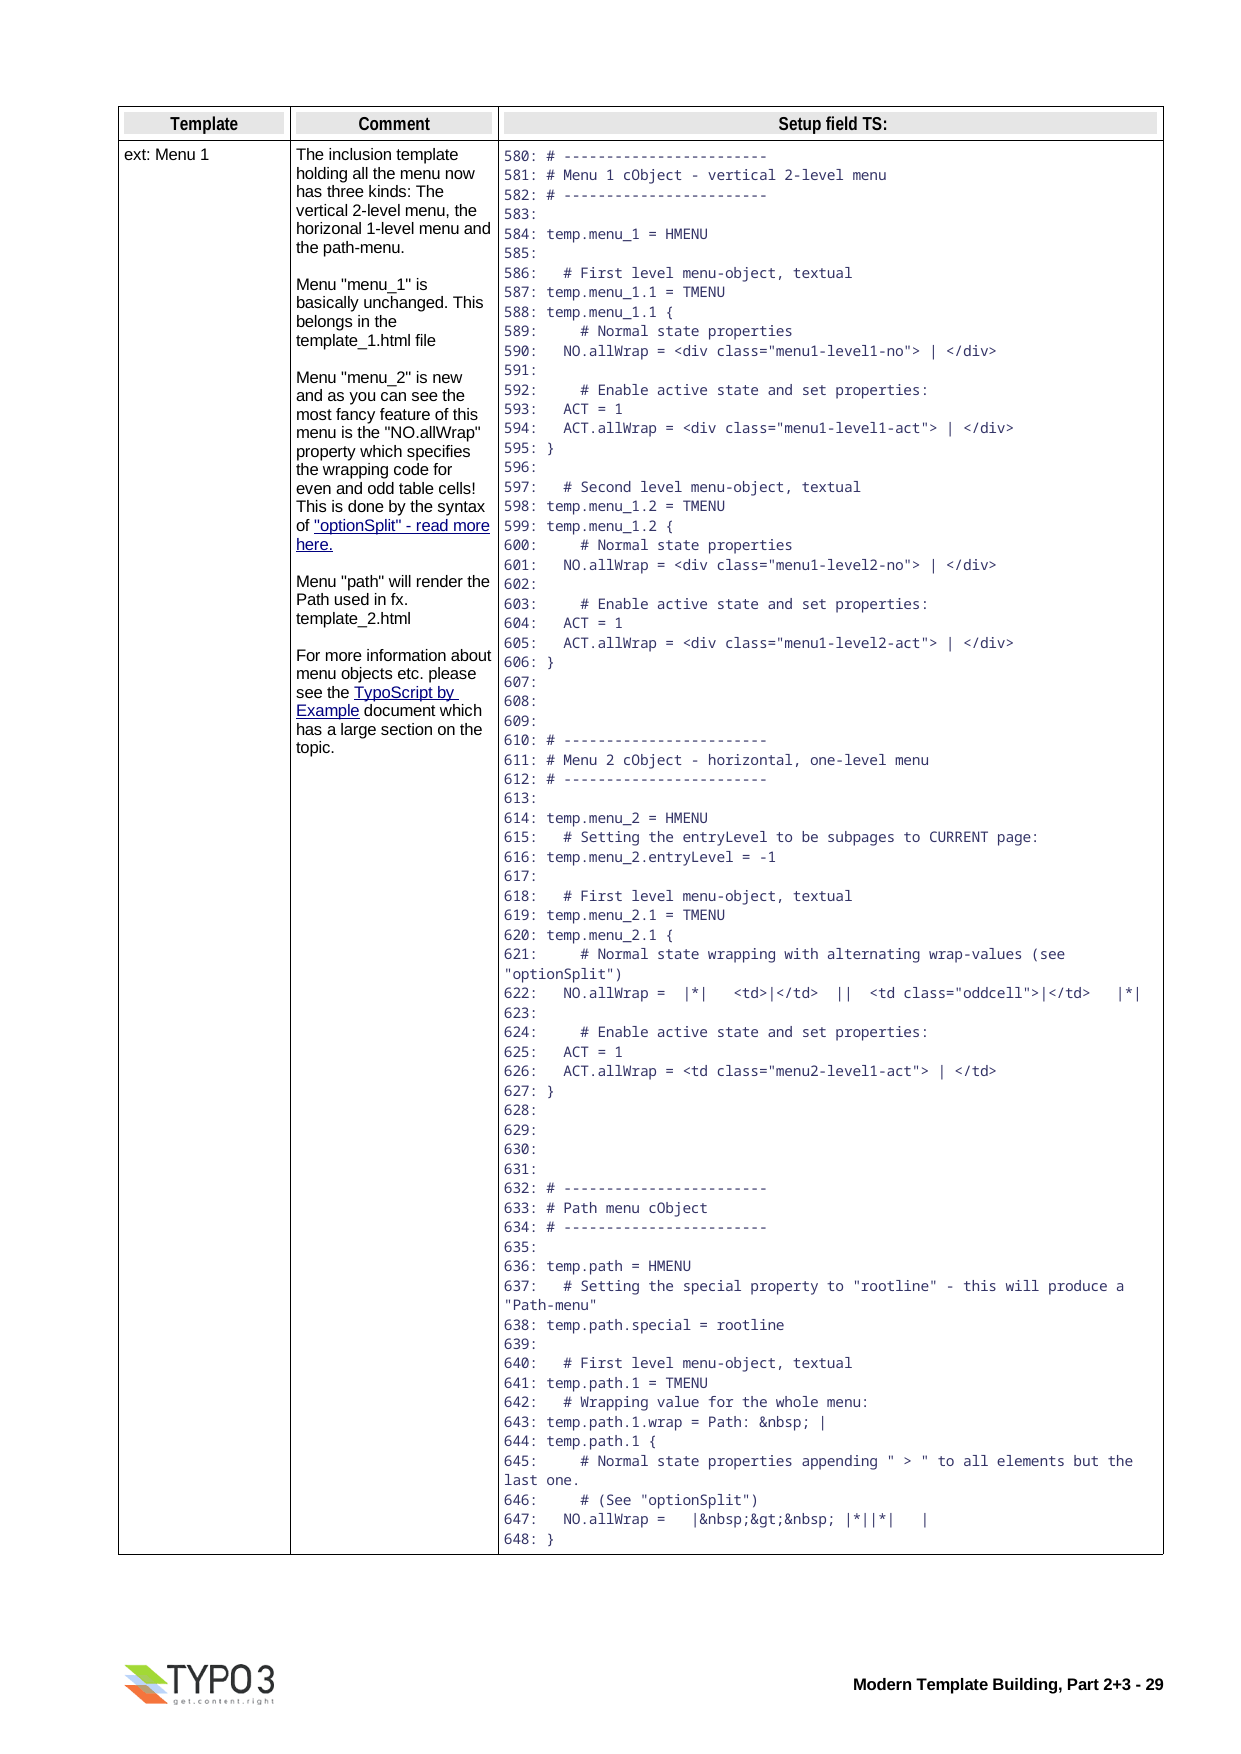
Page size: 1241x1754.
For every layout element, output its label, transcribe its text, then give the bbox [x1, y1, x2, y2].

table_cell ext: Menu 1 [119, 141, 290, 1554]
table_cell 580: # ------------------------ 581: # Menu 1 cObject - vertical 2-level menu 582: # ------------------------ 583: 584: temp.menu_1 = HMENU 585: 586: # First level menu-object, textual 587: temp.menu_1.1 = TMENU 588: temp.menu_1.1 { 589: # Normal state properties 590: NO.allWrap = <div class="menu1-level1-no"> | </div> 591: 592: # Enable active state and set properties: 593: ACT = 1 594: ACT.allWrap = <div class="menu1-level1-act"> | </div> 595: } 596: 597: # Second level menu-object, textual 598: temp.menu_1.2 = TMENU 599: temp.menu_1.2 { 600: # Normal state properties 601: NO.allWrap = <div class="menu1-level2-no"> | </div> 602: 603: # Enable active state and set properties: 604: ACT = 1 605: ACT.allWrap = <div class="menu1-level2-act"> | </div> 606: } 607: 608: 609: 610: # ------------------------ 611: # Menu 2 cObject - horizontal, one-level menu 612: # ------------------------ 613: 614: temp.menu_2 = HMENU 615: # Setting the entryLevel to be subpages to CURRENT page: 616: temp.menu_2.entryLevel = -1 617: 618: # First level menu-object, textual 619: temp.menu_2.1 = TMENU 620: temp.menu_2.1 { 621: # Normal state wrapping with alternating wrap-values (see "optionSplit") 622: NO.allWrap = |*| <td>|</td> || <td class="oddcell">|</td> |*| 623: 624: # Enable active state and set properties: 625: ACT = 1 626: ACT.allWrap = <td class="menu2-level1-act"> | </td> 627: } 628: 629: 630: 631: 632: # ------------------------ 633: # Path menu cObject 634: # ------------------------ 635: 636: temp.path = HMENU 637: # Setting the special property to "rootline" - this will produce a "Path-menu" 638: temp.path.special = rootline 639: 640: # First level menu-object, textual 641: temp.path.1 = TMENU 642: # Wrapping value for the whole menu: 643: temp.path.1.wrap = Path: &nbsp; | 644: temp.path.1 { 645: # Normal state properties appending " > " to all elements but the last one. 646: # (See "optionSplit") 647: NO.allWrap = |&nbsp;&gt;&nbsp; |*||*| | 648: } [499, 141, 1163, 1554]
table_cell The inclusion template holding all the menu now has three kinds: The vertical 2-level menu, the horizonal 1-level menu and the path-menu. Menu "menu_1" is basically unchanged. This belongs in the template_1.html file Menu "menu_2" is new and as you can see the most fancy feature of this menu is the "NO.allWrap" property which specifies the wrapping code for even and odd table cells! This is done by the syntax of "optionSplit" - read more here. Menu "path" will render the Path used in fx. template_2.html For more information about menu objects etc. please see the TypoScript by Example document which has a large section on the topic. [291, 141, 498, 1554]
picture [119, 1659, 280, 1710]
table_header Template [119, 107, 290, 140]
table_header Setup field TS: [499, 107, 1163, 140]
table_header Comment [291, 107, 498, 140]
